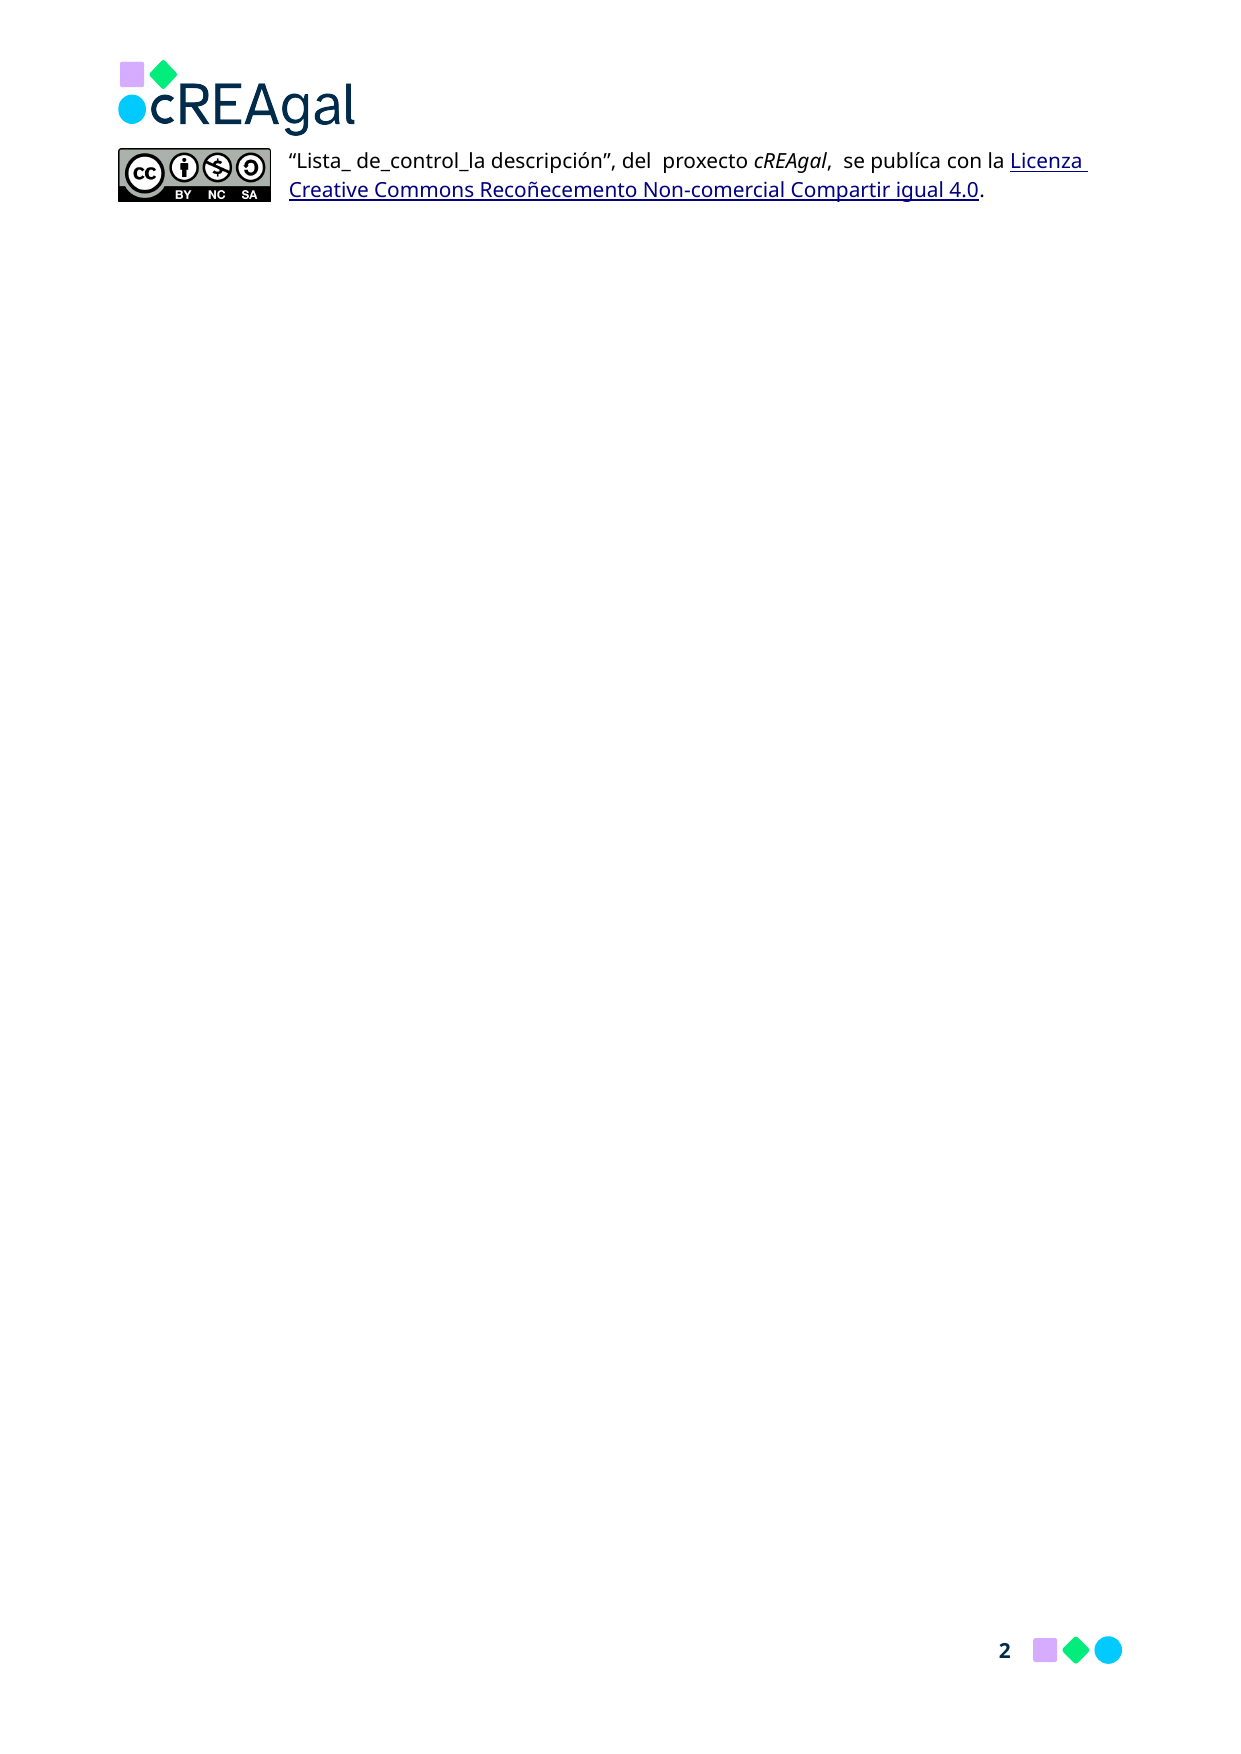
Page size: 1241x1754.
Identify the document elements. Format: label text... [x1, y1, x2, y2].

picture [118, 148, 271, 202]
picture [118, 60, 355, 136]
text “Lista_ de_control_la descripción”, del proxecto cREAgal, se publíca con la Licenza Creative Commons Recoñecemento Non-comercial Compartir igual 4.0. [118, 147, 1122, 203]
